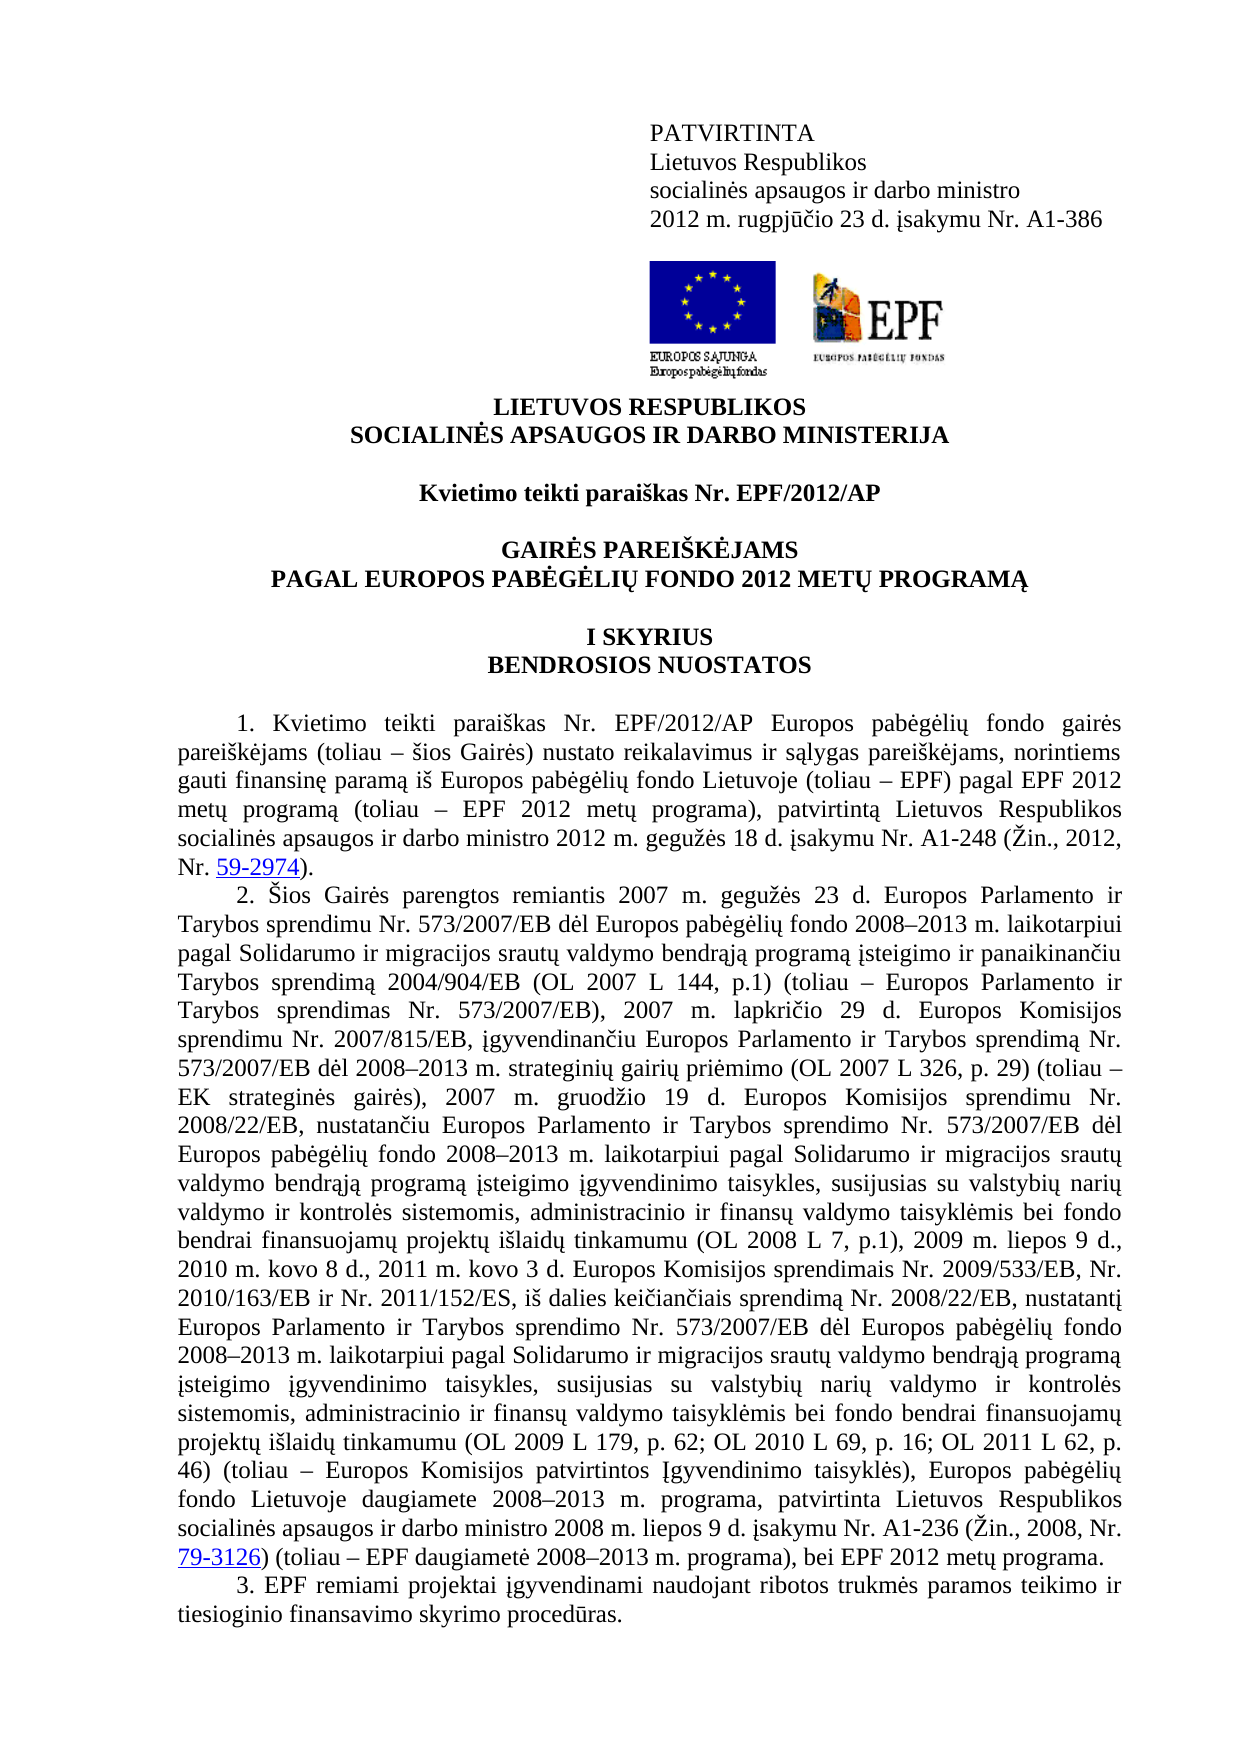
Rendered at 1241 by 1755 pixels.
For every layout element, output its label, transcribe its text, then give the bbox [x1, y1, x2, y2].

text SOCIALINĖS APSAUGOS IR DARBO MINISTERIJA [177, 420, 1122, 449]
text Kvietimo teikti paraiškas Nr. EPF/2012/AP [177, 478, 1122, 507]
text 1. Kvietimo teikti paraiškas Nr. EPF/2012/AP Europos pabėgėlių fondo gairės pareiškėjams (toliau – šios Gairės) nustato reikalavimus ir sąlygas pareiškėjams, norintiems gauti finansinę paramą iš Europos pabėgėlių fondo Lietuvoje (toliau – EPF) pagal EPF 2012 metų programą (toliau – EPF 2012 metų programa), patvirtintą Lietuvos Respublikos socialinės apsaugos ir darbo ministro 2012 m. gegužės 18 d. įsakymu Nr. A1-248 (Žin., 2012, Nr. 59-2974). [177, 708, 1122, 880]
text socialinės apsaugos ir darbo ministro [649, 176, 1122, 204]
text LIETUVOS RESPUBLIKOS [177, 392, 1122, 420]
text Pagal EUROPOS PABĖGĖLIŲ FONDO 2012 metų programą [177, 564, 1122, 593]
text 2012 m. rugpjūčio 23 d. įsakymu Nr. A1-386 [649, 204, 1122, 233]
text GAIRĖS PAREIŠKĖJAMS [177, 535, 1122, 564]
text Bendrosios nuostatos [177, 650, 1122, 679]
text I SKYRIUS [177, 622, 1122, 650]
text Lietuvos Respublikos [649, 147, 1122, 176]
text 3. EPF remiami projektai įgyvendinami naudojant ribotos trukmės paramos teikimo ir tiesioginio finansavimo skyrimo procedūras. [177, 1570, 1122, 1628]
text 2. Šios Gairės parengtos remiantis 2007 m. gegužės 23 d. Europos Parlamento ir Tarybos sprendimu Nr. 573/2007/EB dėl Europos pabėgėlių fondo 2008–2013 m. laikotarpiui pagal Solidarumo ir migracijos srautų valdymo bendrąją programą įsteigimo ir panaikinančiu Tarybos sprendimą 2004/904/EB (OL 2007 L 144, p.1) (toliau – Europos Parlamento ir Tarybos sprendimas Nr. 573/2007/EB), 2007 m. lapkričio 29 d. Europos Komisijos sprendimu Nr. 2007/815/EB, įgyvendinančiu Europos Parlamento ir Tarybos sprendimą Nr. 573/2007/EB dėl 2008–2013 m. strateginių gairių priėmimo (OL 2007 L 326, p. 29) (toliau – EK strateginės gairės), 2007 m. gruodžio 19 d. Europos Komisijos sprendimu Nr. 2008/22/EB, nustatančiu Europos Parlamento ir Tarybos sprendimo Nr. 573/2007/EB dėl Europos pabėgėlių fondo 2008–2013 m. laikotarpiui pagal Solidarumo ir migracijos srautų valdymo bendrąją programą įsteigimo įgyvendinimo taisykles, susijusias su valstybių narių valdymo ir kontrolės sistemomis, administracinio ir finansų valdymo taisyklėmis bei fondo bendrai finansuojamų projektų išlaidų tinkamumu (OL 2008 L 7, p.1), 2009 m. liepos 9 d., 2010 m. kovo 8 d., 2011 m. kovo 3 d. Europos Komisijos sprendimais Nr. 2009/533/EB, Nr. 2010/163/EB ir Nr. 2011/152/ES, iš dalies keičiančiais sprendimą Nr. 2008/22/EB, nustatantį Europos Parlamento ir Tarybos sprendimo Nr. 573/2007/EB dėl Europos pabėgėlių fondo 2008–2013 m. laikotarpiui pagal Solidarumo ir migracijos srautų valdymo bendrąją programą įsteigimo įgyvendinimo taisykles, susijusias su valstybių narių valdymo ir kontrolės sistemomis, administracinio ir finansų valdymo taisyklėmis bei fondo bendrai finansuojamų projektų išlaidų tinkamumu (OL 2009 L 179, p. 62; OL 2010 L 69, p. 16; OL 2011 L 62, p. 46) (toliau – Europos Komisijos patvirtintos Įgyvendinimo taisyklės), Europos pabėgėlių fondo Lietuvoje daugiamete 2008–2013 m. programa, patvirtinta Lietuvos Respublikos socialinės apsaugos ir darbo ministro 2008 m. liepos 9 d. įsakymu Nr. A1-236 (Žin., 2008, Nr. 79-3126) (toliau – EPF daugiametė 2008–2013 m. programa), bei EPF 2012 metų programa. [177, 880, 1122, 1570]
text PATVIRTINTA [649, 118, 1122, 147]
